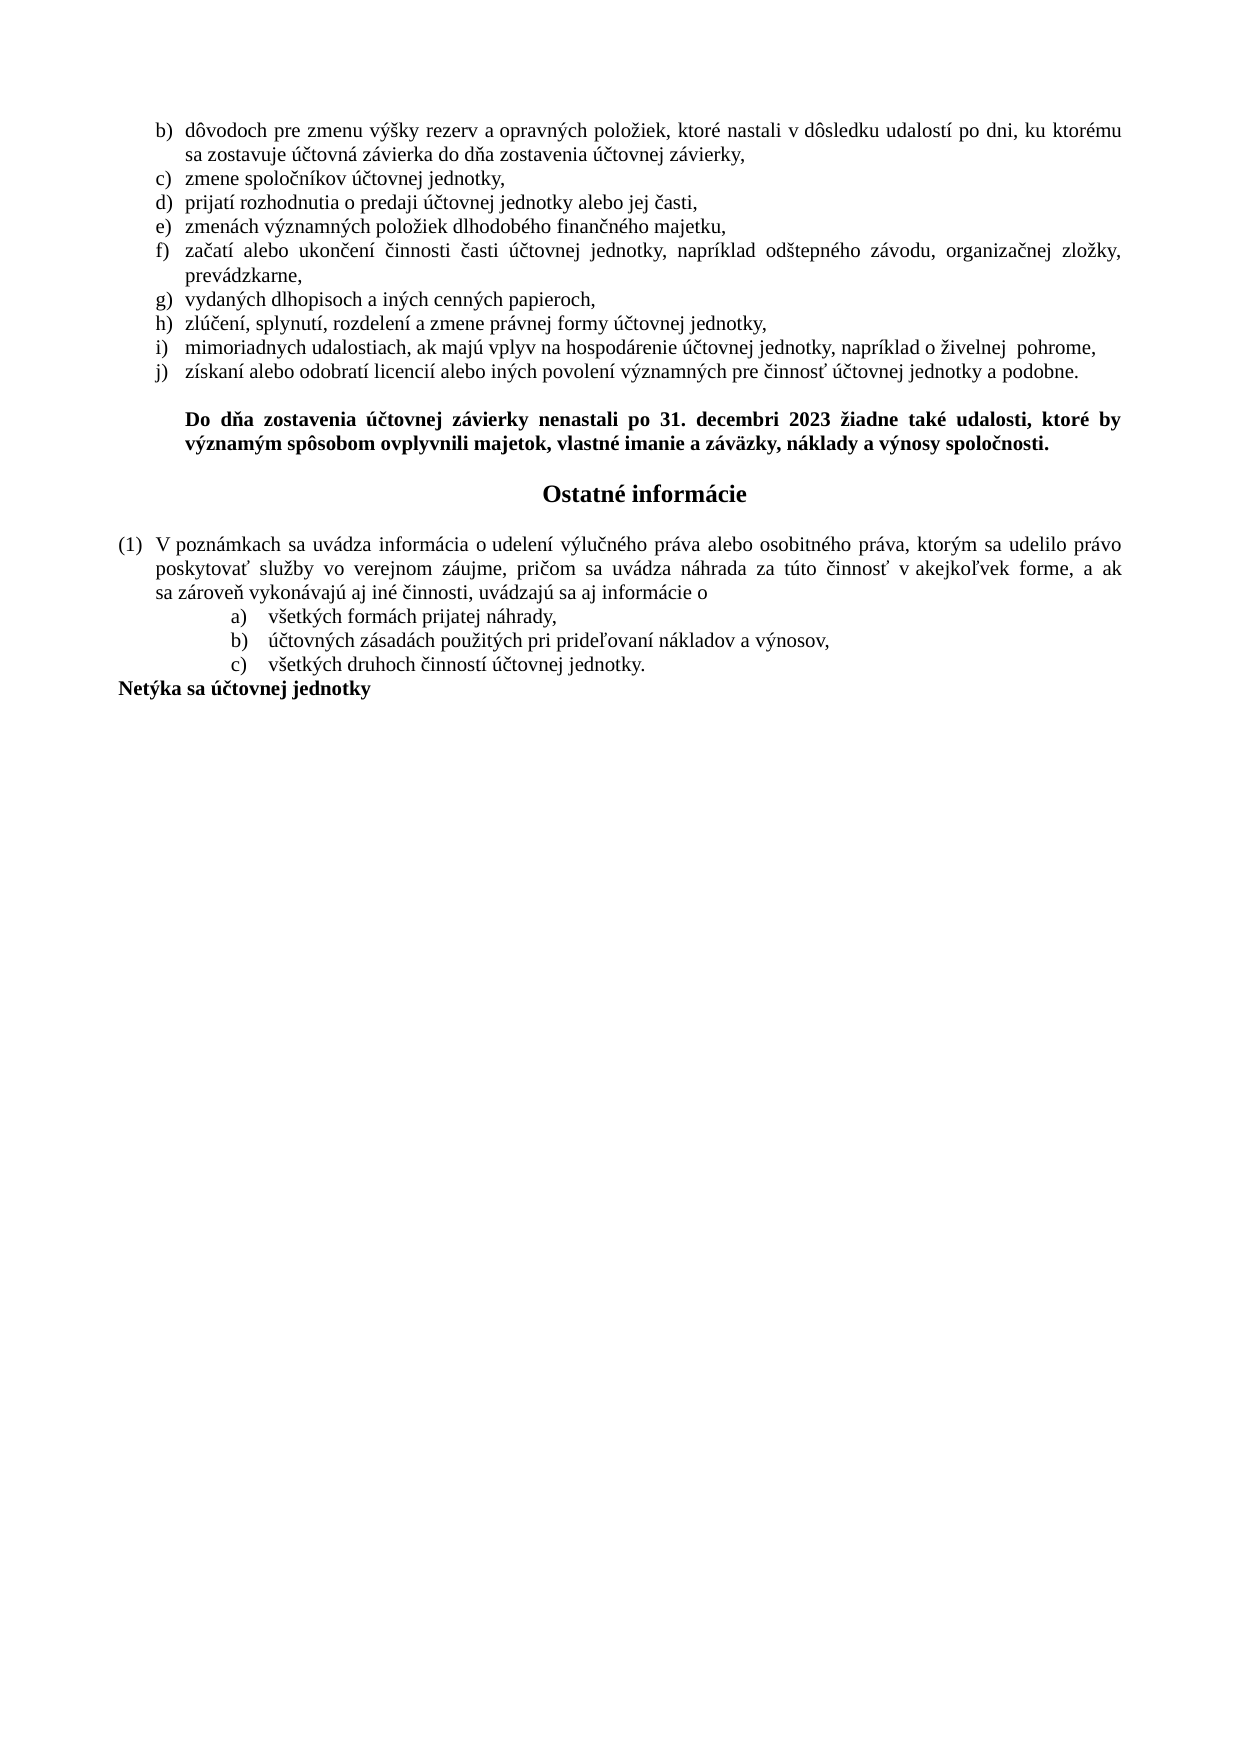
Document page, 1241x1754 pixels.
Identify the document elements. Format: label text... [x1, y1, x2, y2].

list získaní alebo odobratí licencií alebo iných povolení významných pre činnosť účtovnej jednotky a podobne. [155, 359, 1122, 383]
text Netýka sa účtovnej jednotky [118, 676, 1122, 700]
list zmene spoločníkov účtovnej jednotky, [155, 166, 1122, 190]
list všetkých druhoch činností účtovnej jednotky. [231, 652, 1122, 676]
list začatí alebo ukončení činnosti časti účtovnej jednotky, napríklad odštepného závodu, organizačnej zložky, prevádzkarne, [155, 238, 1122, 287]
text Do dňa zostavenia účtovnej závierky nenastali po 31. decembri 2023 žiadne také udalosti, ktoré by významým spôsobom ovplyvnili majetok, vlastné imanie a záväzky, náklady a výnosy spoločnosti. [185, 407, 1122, 455]
list prijatí rozhodnutia o predaji účtovnej jednotky alebo jej časti, [155, 190, 1122, 214]
list vydaných dlhopisoch a iných cenných papieroch, [155, 287, 1122, 311]
list všetkých formách prijatej náhrady, [231, 604, 1122, 628]
list mimoriadnych udalostiach, ak majú vplyv na hospodárenie účtovnej jednotky, napríklad o živelnej pohrome, [155, 335, 1122, 359]
list dôvodoch pre zmenu výšky rezerv a opravných položiek, ktoré nastali v dôsledku udalostí po dni, ku ktorému sa zostavuje účtovná závierka do dňa zostavenia účtovnej závierky, [155, 118, 1122, 166]
text Ostatné informácie [118, 479, 1171, 508]
list zlúčení, splynutí, rozdelení a zmene právnej formy účtovnej jednotky, [155, 311, 1122, 335]
list V poznámkach sa uvádza informácia o udelení výlučného práva alebo osobitného práva, ktorým sa udelilo právo poskytovať služby vo verejnom záujme, pričom sa uvádza náhrada za túto činnosť v akejkoľvek forme, a ak sa zároveň vykonávajú aj iné činnosti, uvádzajú sa aj informácie o [118, 532, 1122, 604]
list účtovných zásadách použitých pri prideľovaní nákladov a výnosov, [231, 628, 1122, 652]
list zmenách významných položiek dlhodobého finančného majetku, [155, 214, 1122, 238]
